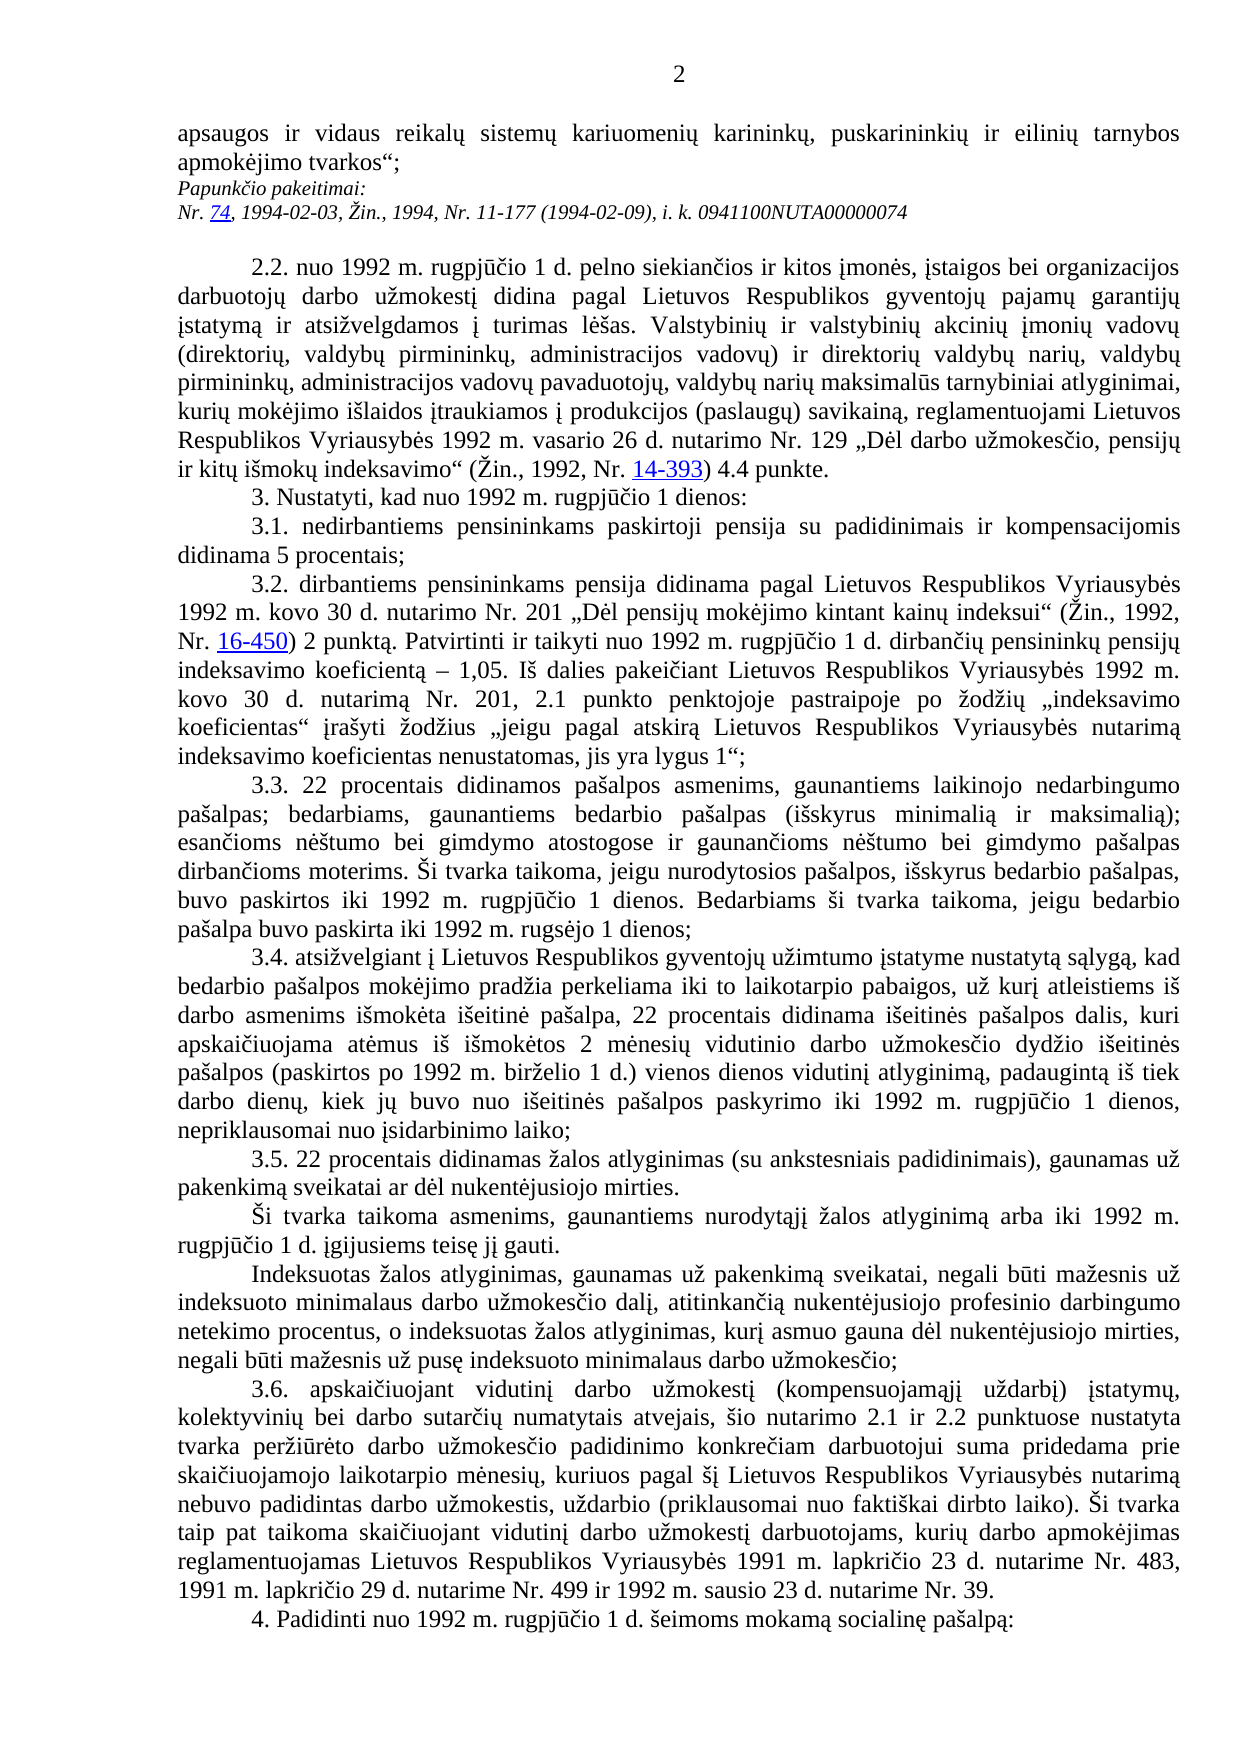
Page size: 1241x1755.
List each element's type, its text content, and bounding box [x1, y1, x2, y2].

text 3.4. atsižvelgiant į Lietuvos Respublikos gyventojų užimtumo įstatyme nustatytą sąlygą, kad bedarbio pašalpos mokėjimo pradžia perkeliama iki to laikotarpio pabaigos, už kurį atleistiems iš darbo asmenims išmokėta išeitinė pašalpa, 22 procentais didinama išeitinės pašalpos dalis, kuri apskaičiuojama atėmus iš išmokėtos 2 mėnesių vidutinio darbo užmokesčio dydžio išeitinės pašalpos (paskirtos po 1992 m. birželio 1 d.) vienos dienos vidutinį atlyginimą, padaugintą iš tiek darbo dienų, kiek jų buvo nuo išeitinės pašalpos paskyrimo iki 1992 m. rugpjūčio 1 dienos, nepriklausomai nuo įsidarbinimo laiko; [177, 942, 1181, 1144]
text 3.6. apskaičiuojant vidutinį darbo užmokestį (kompensuojamąjį uždarbį) įstatymų, kolektyvinių bei darbo sutarčių numatytais atvejais, šio nutarimo 2.1 ir 2.2 punktuose nustatyta tvarka peržiūrėto darbo užmokesčio padidinimo konkrečiam darbuotojui suma pridedama prie skaičiuojamojo laikotarpio mėnesių, kuriuos pagal šį Lietuvos Respublikos Vyriausybės nutarimą nebuvo padidintas darbo užmokestis, uždarbio (priklausomai nuo faktiškai dirbto laiko). Ši tvarka taip pat taikoma skaičiuojant vidutinį darbo užmokestį darbuotojams, kurių darbo apmokėjimas reglamentuojamas Lietuvos Respublikos Vyriausybės 1991 m. lapkričio 23 d. nutarime Nr. 483, 1991 m. lapkričio 29 d. nutarime Nr. 499 ir 1992 m. sausio 23 d. nutarime Nr. 39. [177, 1374, 1181, 1604]
text 3.1. nedirbantiems pensininkams paskirtoji pensija su padidinimais ir kompensacijomis didinama 5 procentais; [177, 511, 1181, 569]
text 2.2. nuo 1992 m. rugpjūčio 1 d. pelno siekiančios ir kitos įmonės, įstaigos bei organizacijos darbuotojų darbo užmokestį didina pagal Lietuvos Respublikos gyventojų pajamų garantijų įstatymą ir atsižvelgdamos į turimas lėšas. Valstybinių ir valstybinių akcinių įmonių vadovų (direktorių, valdybų pirmininkų, administracijos vadovų) ir direktorių valdybų narių, valdybų pirmininkų, administracijos vadovų pavaduotojų, valdybų narių maksimalūs tarnybiniai atlyginimai, kurių mokėjimo išlaidos įtraukiamos į produkcijos (paslaugų) savikainą, reglamentuojami Lietuvos Respublikos Vyriausybės 1992 m. vasario 26 d. nutarimo Nr. 129 „Dėl darbo užmokesčio, pensijų ir kitų išmokų indeksavimo“ (Žin., 1992, Nr. 14-393) 4.4 punkte. [177, 252, 1181, 482]
text Ši tvarka taikoma asmenims, gaunantiems nurodytąjį žalos atlyginimą arba iki 1992 m. rugpjūčio 1 d. įgijusiems teisę jį gauti. [177, 1201, 1181, 1259]
text Nr. 74, 1994-02-03, Žin., 1994, Nr. 11-177 (1994-02-09), i. k. 0941100NUTA00000074 [177, 200, 1181, 224]
text 3. Nustatyti, kad nuo 1992 m. rugpjūčio 1 dienos: [177, 482, 1181, 511]
text 3.2. dirbantiems pensininkams pensija didinama pagal Lietuvos Respublikos Vyriausybės 1992 m. kovo 30 d. nutarimo Nr. 201 „Dėl pensijų mokėjimo kintant kainų indeksui“ (Žin., 1992, Nr. 16-450) 2 punktą. Patvirtinti ir taikyti nuo 1992 m. rugpjūčio 1 d. dirbančių pensininkų pensijų indeksavimo koeficientą – 1,05. Iš dalies pakeičiant Lietuvos Respublikos Vyriausybės 1992 m. kovo 30 d. nutarimą Nr. 201, 2.1 punkto penktojoje pastraipoje po žodžių „indeksavimo koeficientas“ įrašyti žodžius „jeigu pagal atskirą Lietuvos Respublikos Vyriausybės nutarimą indeksavimo koeficientas nenustatomas, jis yra lygus 1“; [177, 569, 1181, 770]
text apsaugos ir vidaus reikalų sistemų kariuomenių karininkų, puskarininkių ir eilinių tarnybos apmokėjimo tvarkos“; [177, 118, 1181, 176]
text Papunkčio pakeitimai: [177, 176, 1181, 200]
text 3.5. 22 procentais didinamas žalos atlyginimas (su ankstesniais padidinimais), gaunamas už pakenkimą sveikatai ar dėl nukentėjusiojo mirties. [177, 1144, 1181, 1201]
text 3.3. 22 procentais didinamos pašalpos asmenims, gaunantiems laikinojo nedarbingumo pašalpas; bedarbiams, gaunantiems bedarbio pašalpas (išskyrus minimalią ir maksimalią); esančioms nėštumo bei gimdymo atostogose ir gaunančioms nėštumo bei gimdymo pašalpas dirbančioms moterims. Ši tvarka taikoma, jeigu nurodytosios pašalpos, išskyrus bedarbio pašalpas, buvo paskirtos iki 1992 m. rugpjūčio 1 dienos. Bedarbiams ši tvarka taikoma, jeigu bedarbio pašalpa buvo paskirta iki 1992 m. rugsėjo 1 dienos; [177, 770, 1181, 942]
text 4. Padidinti nuo 1992 m. rugpjūčio 1 d. šeimoms mokamą socialinę pašalpą: [177, 1604, 1181, 1632]
text Indeksuotas žalos atlyginimas, gaunamas už pakenkimą sveikatai, negali būti mažesnis už indeksuoto minimalaus darbo užmokesčio dalį, atitinkančią nukentėjusiojo profesinio darbingumo netekimo procentus, o indeksuotas žalos atlyginimas, kurį asmuo gauna dėl nukentėjusiojo mirties, negali būti mažesnis už pusę indeksuoto minimalaus darbo užmokesčio; [177, 1259, 1181, 1374]
